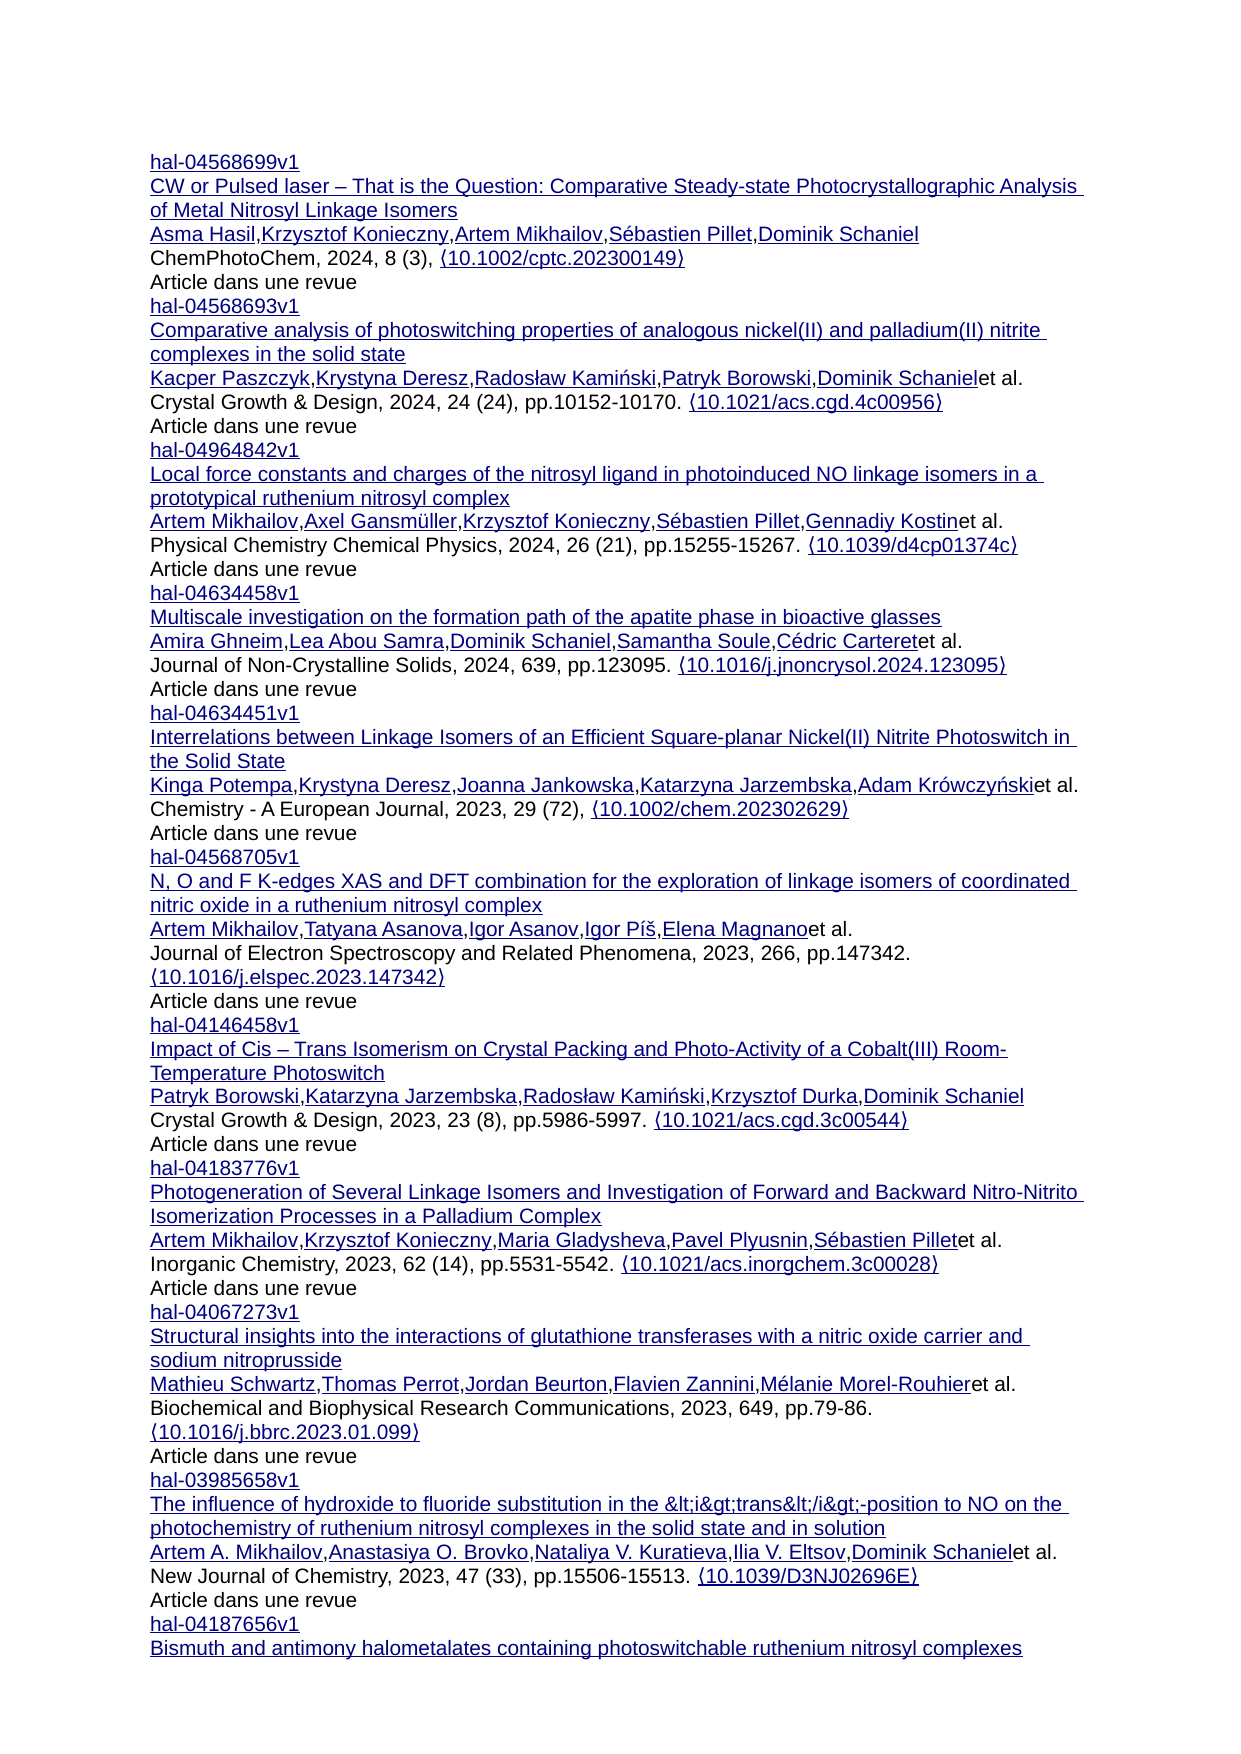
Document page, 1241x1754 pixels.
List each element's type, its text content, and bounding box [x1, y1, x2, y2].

table_cell Bismuth and antimony halometalates containing photoswitchable ruthenium nitrosyl complexes [150, 1635, 1090, 1659]
table_cell Local force constants and charges of the nitrosyl ligand in photoinduced NO linkage isomers in a prototypical ruthenium nitrosyl complex Artem Mikhailov,Axel Gansmüller,Krzysztof Konieczny,Sébastien Pillet,Gennadiy Kostinet al. Physical Chemistry Chemical Physics, 2024, 26 (21), pp.15255-15267. ⟨10.1039/d4cp01374c⟩ Article dans une revue hal-04634458v1 [150, 461, 1090, 605]
table_cell Impact of Cis – Trans Isomerism on Crystal Packing and Photo-Activity of a Cobalt(III) Room-Temperature Photoswitch Patryk Borowski,Katarzyna Jarzembska,Radosław Kamiński,Krzysztof Durka,Dominik Schaniel Crystal Growth & Design, 2023, 23 (8), pp.5986-5997. ⟨10.1021/acs.cgd.3c00544⟩ Article dans une revue hal-04183776v1 [150, 1036, 1090, 1180]
table_cell Structural insights into the interactions of glutathione transferases with a nitric oxide carrier and sodium nitroprusside Mathieu Schwartz,Thomas Perrot,Jordan Beurton,Flavien Zannini,Mélanie Morel-Rouhieret al. Biochemical and Biophysical Research Communications, 2023, 649, pp.79-86. ⟨10.1016/j.bbrc.2023.01.099⟩ Article dans une revue hal-03985658v1 [150, 1324, 1090, 1492]
table_cell Multiscale investigation on the formation path of the apatite phase in bioactive glasses Amira Ghneim,Lea Abou Samra,Dominik Schaniel,Samantha Soule,Cédric Carteretet al. Journal of Non-Crystalline Solids, 2024, 639, pp.123095. ⟨10.1016/j.jnoncrysol.2024.123095⟩ Article dans une revue hal-04634451v1 [150, 605, 1090, 725]
table_cell Photogeneration of Several Linkage Isomers and Investigation of Forward and Backward Nitro-Nitrito Isomerization Processes in a Palladium Complex Artem Mikhailov,Krzysztof Konieczny,Maria Gladysheva,Pavel Plyusnin,Sébastien Pilletet al. Inorganic Chemistry, 2023, 62 (14), pp.5531-5542. ⟨10.1021/acs.inorgchem.3c00028⟩ Article dans une revue hal-04067273v1 [150, 1180, 1090, 1324]
table_cell Interrelations between Linkage Isomers of an Efficient Square‐planar Nickel(II) Nitrite Photoswitch in the Solid State Kinga Potempa,Krystyna Deresz,Joanna Jankowska,Katarzyna Jarzembska,Adam Krówczyńskiet al. Chemistry - A European Journal, 2023, 29 (72), ⟨10.1002/chem.202302629⟩ Article dans une revue hal-04568705v1 [150, 725, 1090, 869]
table_cell Comparative analysis of photoswitching properties of analogous nickel(II) and palladium(II) nitrite complexes in the solid state Kacper Paszczyk,Krystyna Deresz,Radosław Kamiński,Patryk Borowski,Dominik Schanielet al. Crystal Growth & Design, 2024, 24 (24), pp.10152-10170. ⟨10.1021/acs.cgd.4c00956⟩ Article dans une revue hal-04964842v1 [150, 318, 1090, 461]
table_cell N, O and F K-edges XAS and DFT combination for the exploration of linkage isomers of coordinated nitric oxide in a ruthenium nitrosyl complex Artem Mikhailov,Tatyana Asanova,Igor Asanov,Igor Píš,Elena Magnanoet al. Journal of Electron Spectroscopy and Related Phenomena, 2023, 266, pp.147342. ⟨10.1016/j.elspec.2023.147342⟩ Article dans une revue hal-04146458v1 [150, 869, 1090, 1036]
table_cell CW or Pulsed laser – That is the Question: Comparative Steady‐state Photocrystallographic Analysis of Metal Nitrosyl Linkage Isomers Asma Hasil,Krzysztof Konieczny,Artem Mikhailov,Sébastien Pillet,Dominik Schaniel ChemPhotoChem, 2024, 8 (3), ⟨10.1002/cptc.202300149⟩ Article dans une revue hal-04568693v1 [150, 174, 1090, 318]
table_cell hal-04568699v1 [150, 150, 1090, 174]
table_cell The influence of hydroxide to fluoride substitution in the &lt;i&gt;trans&lt;/i&gt;-position to NO on the photochemistry of ruthenium nitrosyl complexes in the solid state and in solution Artem A. Mikhailov,Anastasiya O. Brovko,Nataliya V. Kuratieva,Ilia V. Eltsov,Dominik Schanielet al. New Journal of Chemistry, 2023, 47 (33), pp.15506-15513. ⟨10.1039/D3NJ02696E⟩ Article dans une revue hal-04187656v1 [150, 1492, 1090, 1635]
